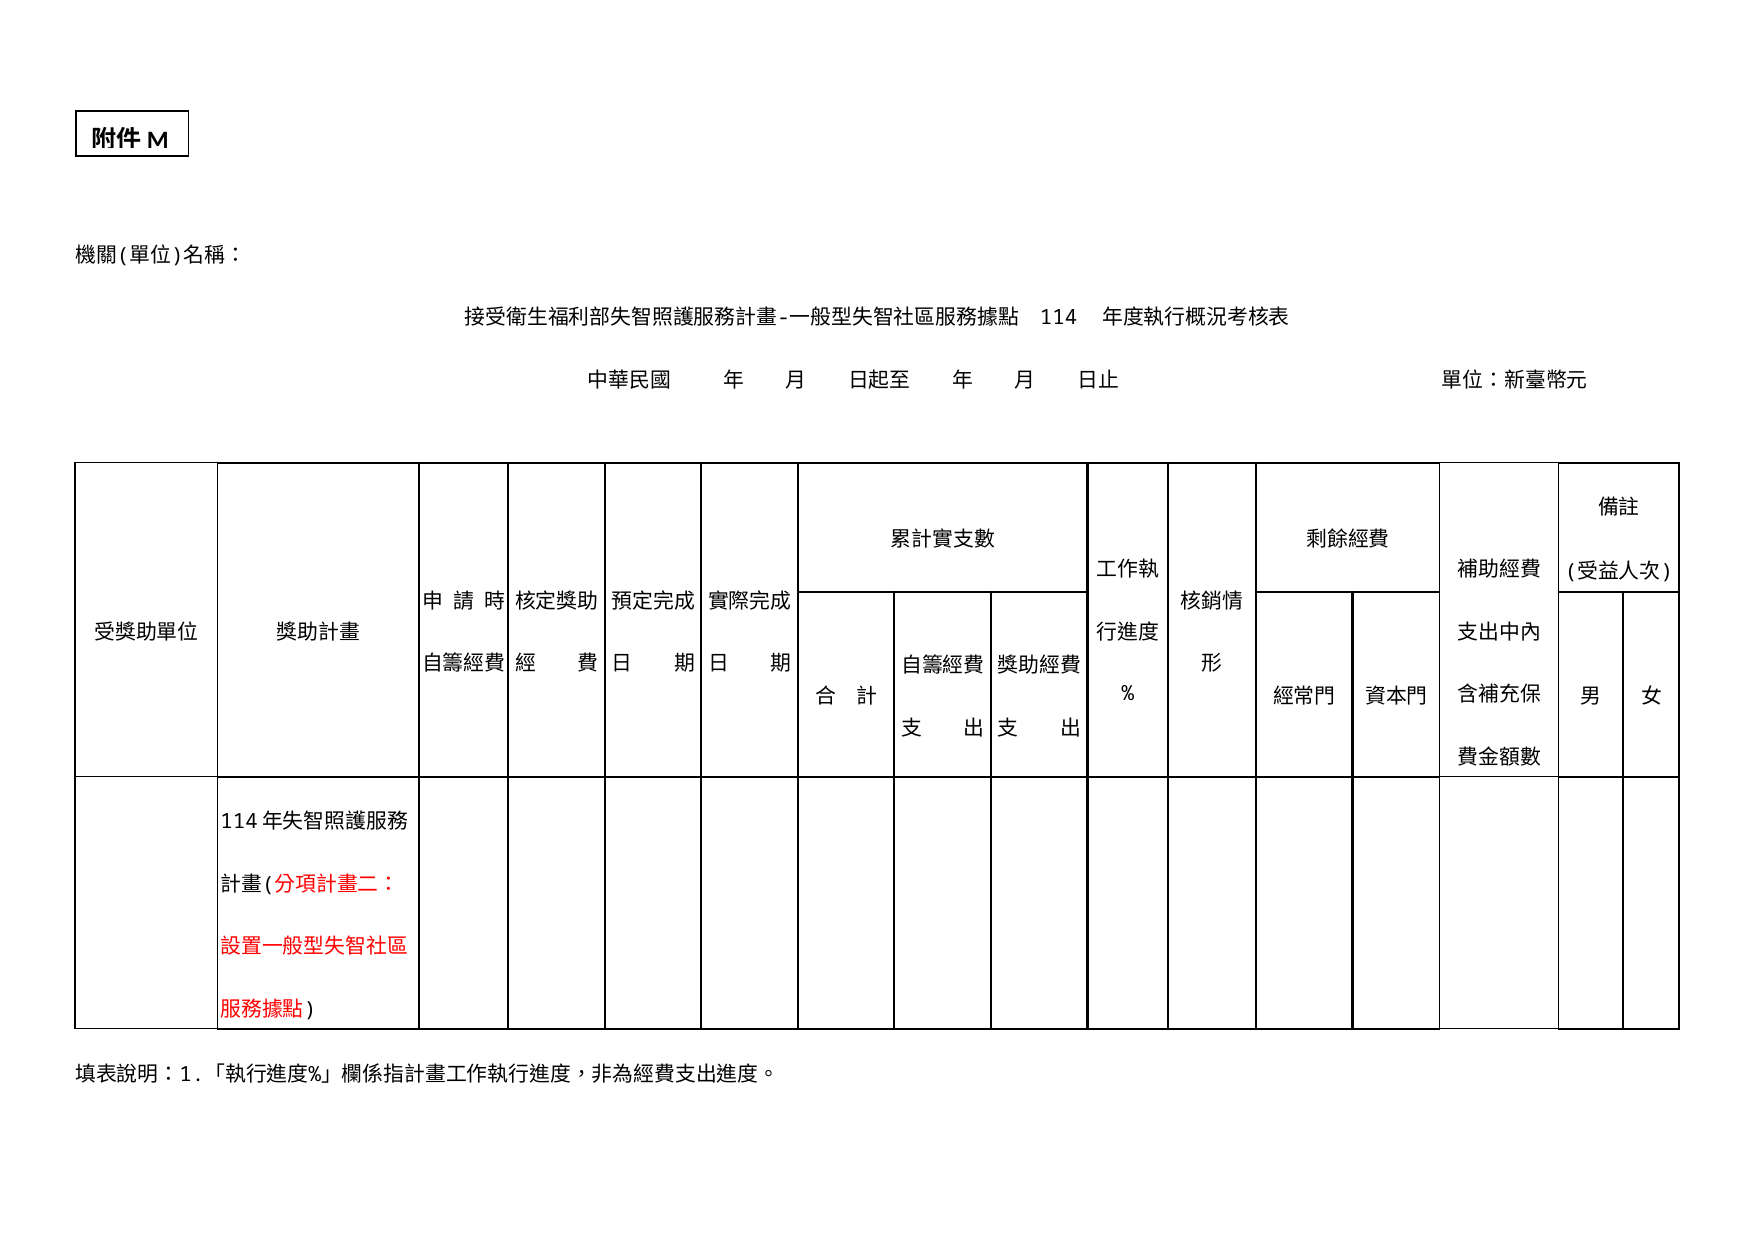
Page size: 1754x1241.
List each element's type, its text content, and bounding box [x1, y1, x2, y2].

table_header 獎助計畫 [218, 464, 418, 776]
table_header 補助經費 支出中內 含補充保 費金額數 [1440, 463, 1558, 776]
table_cell [895, 778, 990, 1028]
table_cell [1257, 778, 1351, 1028]
text 機關(單位)名稱： [75, 212, 1679, 274]
table_cell [702, 778, 797, 1028]
table_cell 自籌經費支 出 [895, 593, 990, 776]
table_cell [799, 778, 893, 1028]
table_cell [1169, 778, 1255, 1028]
table_header 核定獎助經 費 [509, 464, 604, 776]
text 填表說明：1.「執行進度%」欄係指計畫工作執行進度，非為經費支出進度。 [75, 1030, 1679, 1093]
table_cell 女 [1624, 593, 1678, 776]
table_header 工作執行進度% [1089, 464, 1167, 776]
table_cell [1559, 778, 1622, 1028]
text 附件MㄩMMMMM [92, 119, 172, 148]
table_cell [509, 778, 604, 1028]
table_header 備註 [1559, 464, 1678, 526]
table_cell 獎助經費支 出 [992, 593, 1086, 776]
table_cell [76, 777, 217, 1028]
table_cell [992, 778, 1086, 1028]
table_cell 經常門 [1257, 593, 1351, 776]
table_header 受獎助單位 [76, 463, 217, 776]
table_header 剩餘經費 [1257, 464, 1439, 591]
table_cell 男 [1559, 593, 1622, 776]
table_cell 合 計 [799, 593, 893, 776]
table_cell (受益人次) [1559, 526, 1678, 591]
table_cell [606, 778, 700, 1028]
table_header 申 請 時自籌經費 [420, 464, 507, 776]
table_header 預定完成日 期 [606, 464, 700, 776]
table_cell 114年失智照護服務計畫(分項計畫二：設置一般型失智社區服務據點) [218, 778, 418, 1028]
table_cell [1354, 778, 1439, 1028]
table_cell [1624, 778, 1678, 1028]
table_cell [1089, 778, 1167, 1028]
table_header 核銷情形 [1169, 464, 1255, 776]
table_header 累計實支數 [799, 464, 1086, 591]
text 中華民國 年 月 日起至 年 月 日止 單位：新臺幣元 [75, 337, 1679, 399]
text 接受衛生福利部失智照護服務計畫-一般型失智社區服務據點 114 年度執行概況考核表 [75, 274, 1679, 337]
table_cell [1440, 777, 1558, 1028]
table_header 實際完成日 期 [702, 464, 797, 776]
table_cell 資本門 [1354, 593, 1439, 776]
table_cell [420, 778, 507, 1028]
